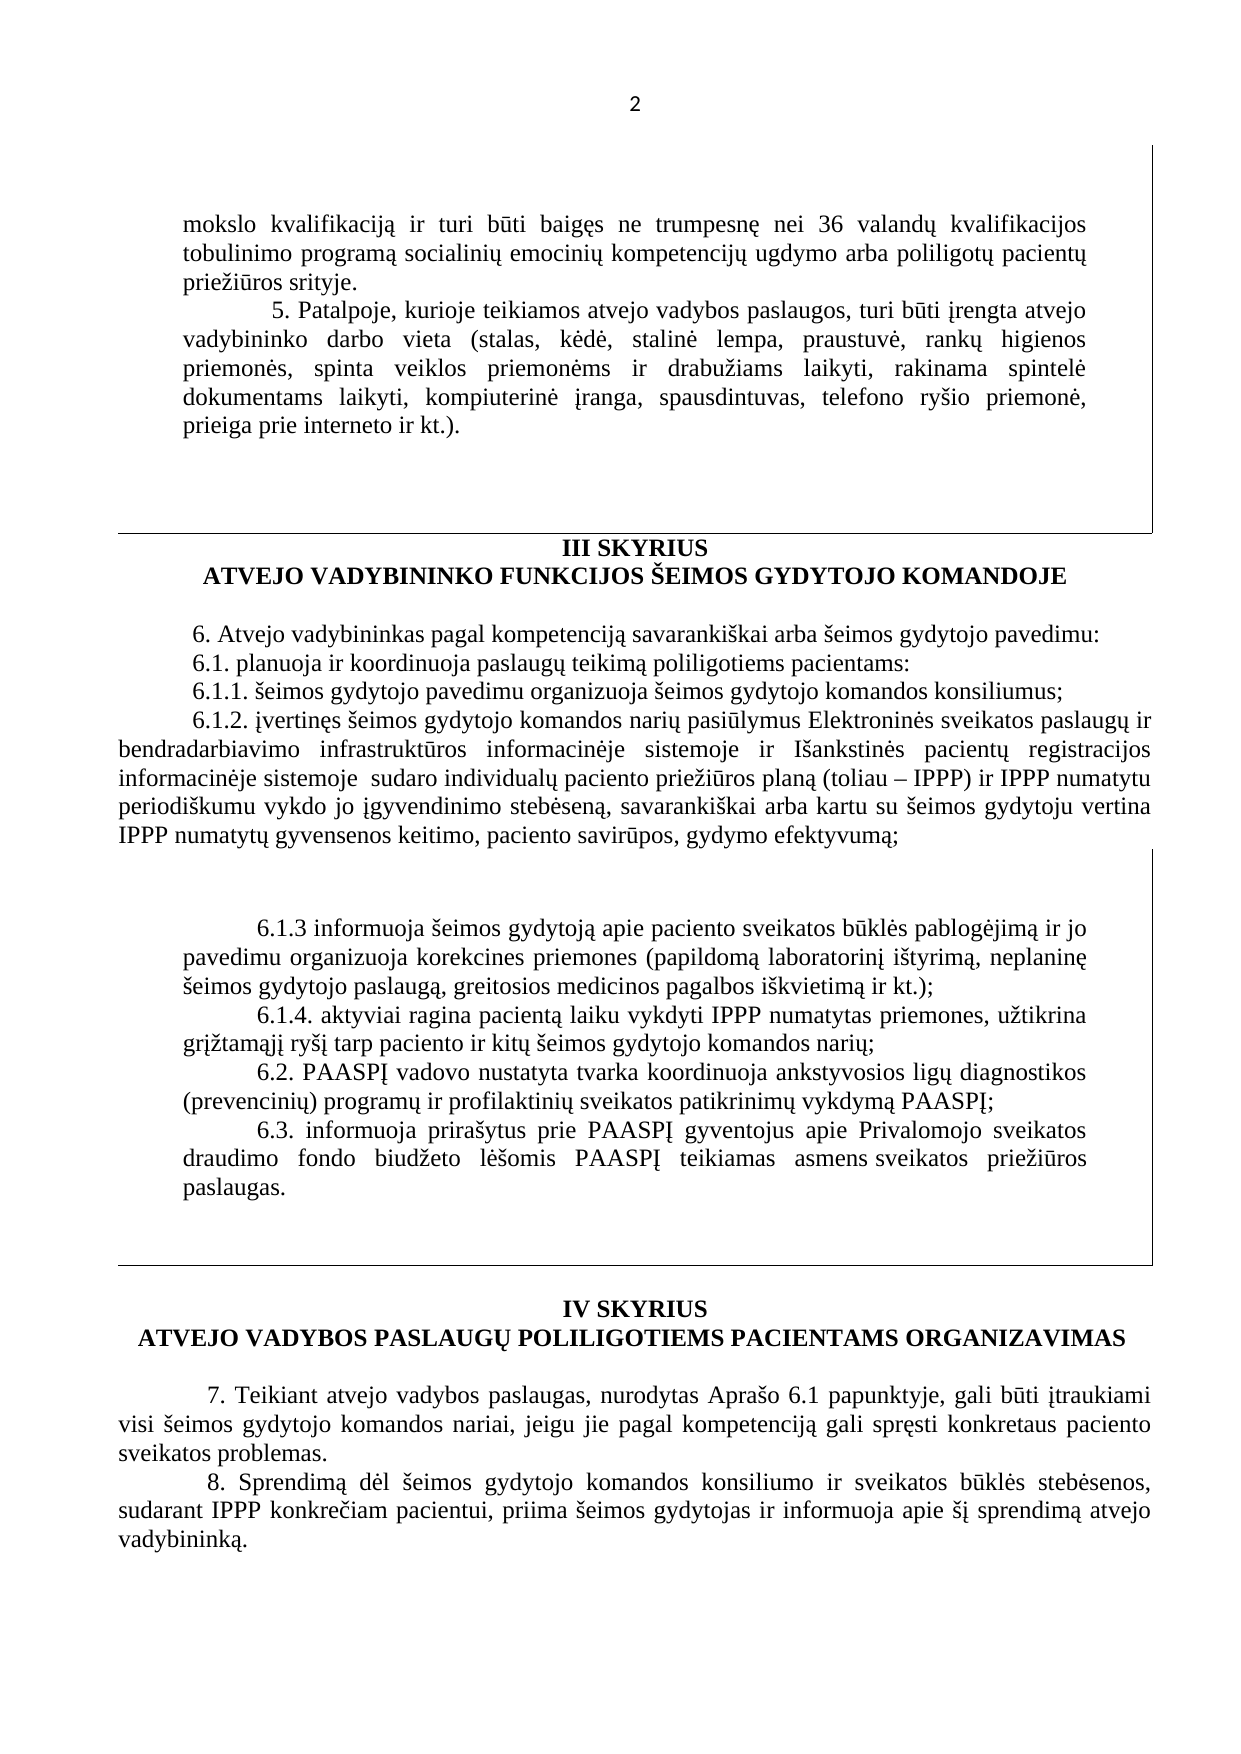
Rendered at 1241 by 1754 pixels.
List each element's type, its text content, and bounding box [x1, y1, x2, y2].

text 7. Teikiant atvejo vadybos paslaugas, nurodytas Aprašo 6.1 papunktyje, gali būti įtraukiami visi šeimos gydytojo komandos nariai, jeigu jie pagal kompetenciją gali spręsti konkretaus paciento sveikatos problemas. [118, 1381, 1152, 1467]
text 6.1.1. šeimos gydytojo pavedimu organizuoja šeimos gydytojo komandos konsiliumus; [192, 676, 1152, 705]
text mokslo kvalifikaciją ir turi būti baigęs ne trumpesnę nei 36 valandų kvalifikacijos tobulinimo programą socialinių emocinių kompetencijų ugdymo arba poliligotų pacientų priežiūros srityje. [118, 145, 1152, 296]
text III SKYRIUS [118, 533, 1152, 561]
text IV SKYRIUS [118, 1294, 1152, 1323]
text 6.1.2. įvertinęs šeimos gydytojo komandos narių pasiūlymus Elektroninės sveikatos paslaugų ir bendradarbiavimo infrastruktūros informacinėje sistemoje ir Išankstinės pacientų registracijos informacinėje sistemoje sudaro individualų paciento priežiūros planą (toliau – IPPP) ir IPPP numatytu periodiškumu vykdo jo įgyvendinimo stebėseną, savarankiškai arba kartu su šeimos gydytoju vertina IPPP numatytų gyvensenos keitimo, paciento savirūpos, gydymo efektyvumą; [118, 705, 1152, 849]
text 6.1. planuoja ir koordinuoja paslaugų teikimą poliligotiems pacientams: [192, 648, 1152, 676]
text 6.1.3 informuoja šeimos gydytoją apie paciento sveikatos būklės pablogėjimą ir jo pavedimu organizuoja korekcines priemones (papildomą laboratorinį ištyrimą, neplaninę šeimos gydytojo paslaugą, greitosios medicinos pagalbos iškvietimą ir kt.); [118, 849, 1152, 1000]
text ATVEJO VADYBININKO FUNKCIJOS ŠEIMOS GYDYTOJO KOMANDOJE [118, 561, 1152, 590]
text 8. Sprendimą dėl šeimos gydytojo komandos konsiliumo ir sveikatos būklės stebėsenos, sudarant IPPP konkrečiam pacientui, priima šeimos gydytojas ir informuoja apie šį sprendimą atvejo vadybininką. [118, 1467, 1152, 1553]
text 6. Atvejo vadybininkas pagal kompetenciją savarankiškai arba šeimos gydytojo pavedimu: [118, 619, 1152, 648]
text 6.3. informuoja prirašytus prie PAASPĮ gyventojus apie Privalomojo sveikatos draudimo fondo biudžeto lėšomis PAASPĮ teikiamas asmens sveikatos priežiūros paslaugas. [118, 1115, 1152, 1265]
text 5. Patalpoje, kurioje teikiamos atvejo vadybos paslaugos, turi būti įrengta atvejo vadybininko darbo vieta (stalas, kėdė, stalinė lempa, praustuvė, rankų higienos priemonės, spinta veiklos priemonėms ir drabužiams laikyti, rakinama spintelė dokumentams laikyti, kompiuterinė įranga, spausdintuvas, telefono ryšio priemonė, prieiga prie interneto ir kt.). [118, 296, 1152, 439]
text 6.2. PAASPĮ vadovo nustatyta tvarka koordinuoja ankstyvosios ligų diagnostikos (prevencinių) programų ir profilaktinių sveikatos patikrinimų vykdymą PAASPĮ; [118, 1057, 1152, 1115]
text ATVEJO VADYBOS PASLAUGŲ POLILIGOTIEMS PACIENTAMS ORGANIZAVIMAS [118, 1323, 1152, 1352]
text 6.1.4. aktyviai ragina pacientą laiku vykdyti IPPP numatytas priemones, užtikrina grįžtamąjį ryšį tarp paciento ir kitų šeimos gydytojo komandos narių; [118, 1000, 1152, 1057]
